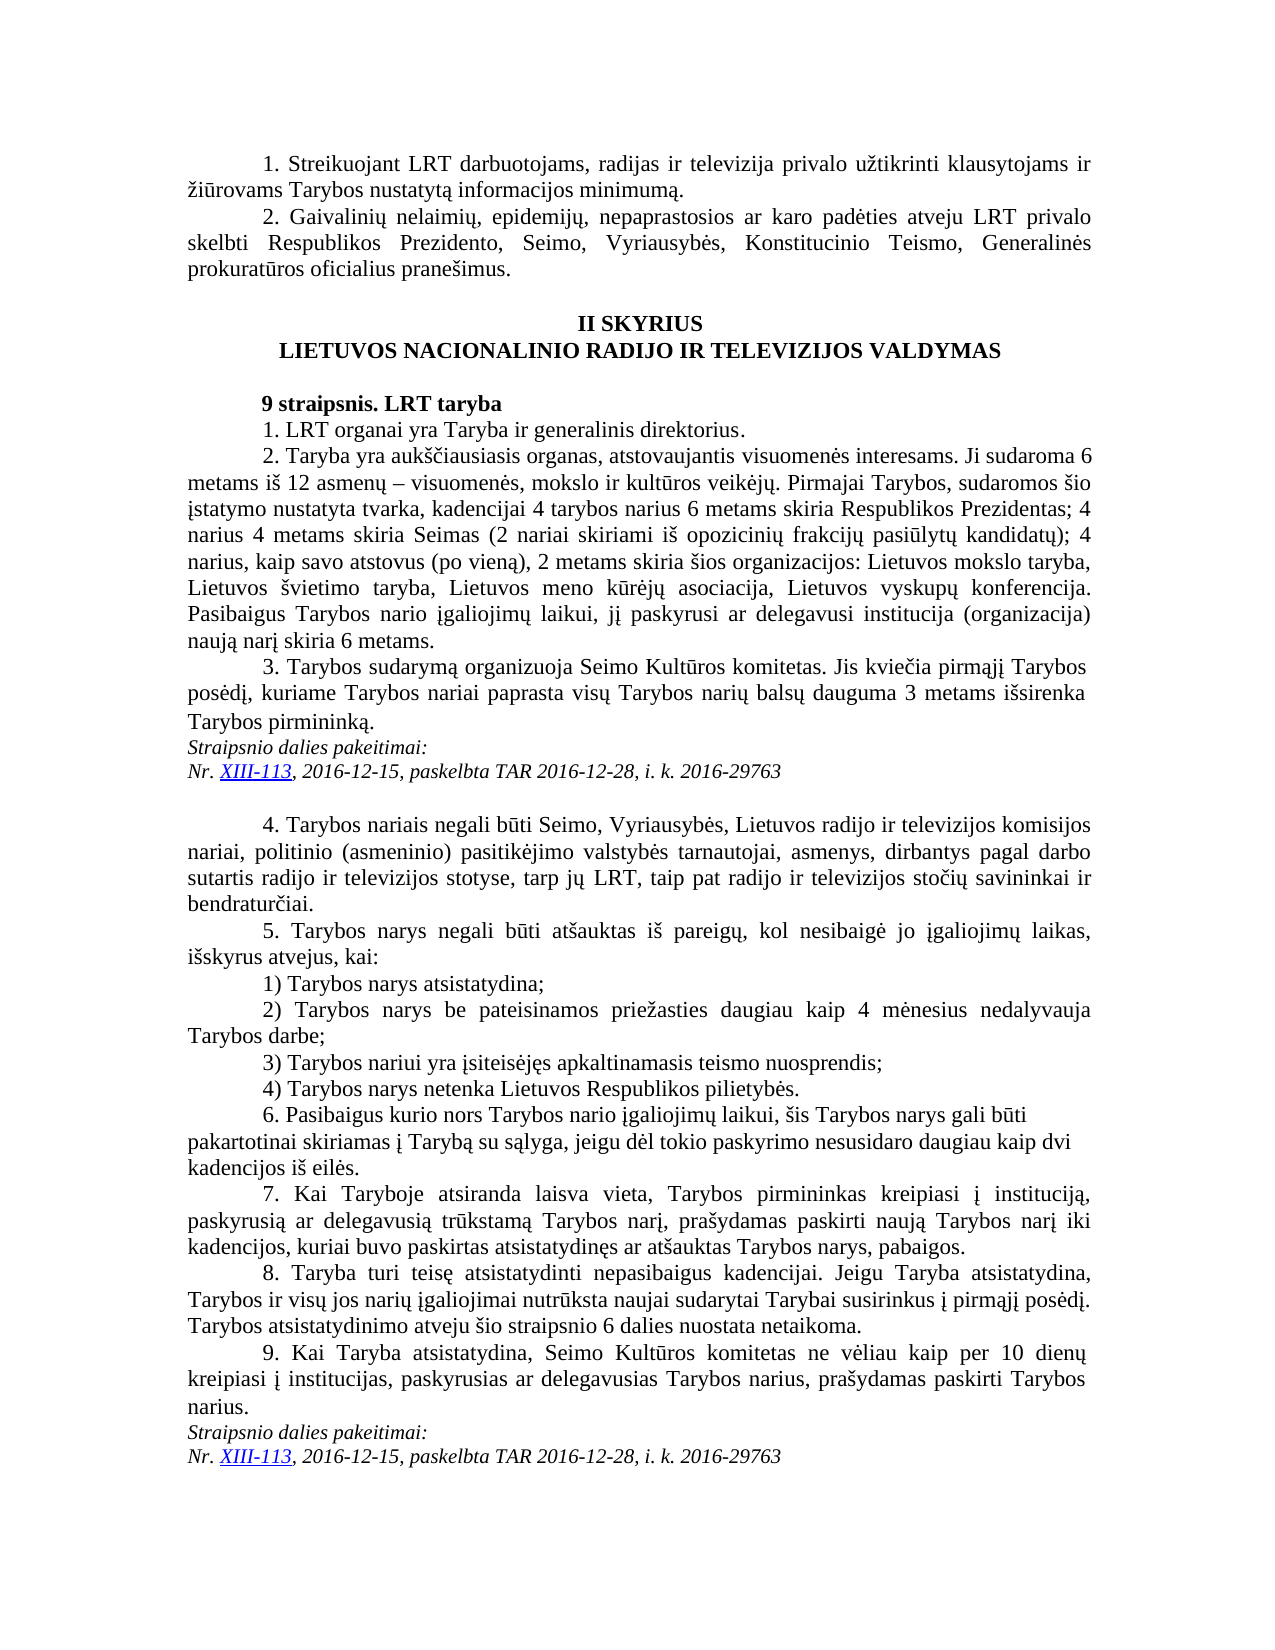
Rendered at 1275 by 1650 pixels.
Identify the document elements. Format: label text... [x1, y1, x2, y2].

text LIETUVOS NACIONALINIO RADIJO IR TELEVIZIJOS VALDYMAS [187, 337, 1093, 363]
text 8. Taryba turi teisę atsistatydinti nepasibaigus kadencijai. Jeigu Taryba atsistatydina, Tarybos ir visų jos narių įgaliojimai nutrūksta naujai sudarytai Tarybai susirinkus į pirmąjį posėdį. Tarybos atsistatydinimo atveju šio straipsnio 6 dalies nuostata netaikoma. [187, 1259, 1093, 1338]
text 7. Kai Taryboje atsiranda laisva vieta, Tarybos pirmininkas kreipiasi į instituciją, paskyrusią ar delegavusią trūkstamą Tarybos narį, prašydamas paskirti naują Tarybos narį iki kadencijos, kuriai buvo paskirtas atsistatydinęs ar atšauktas Tarybos narys, pabaigos. [187, 1180, 1093, 1259]
text 1. Streikuojant LRT darbuotojams, radijas ir televizija privalo užtikrinti klausytojams ir žiūrovams Tarybos nustatytą informacijos minimumą. [187, 150, 1093, 203]
text 2. Taryba yra aukščiausiasis organas, atstovaujantis visuomenės interesams. Ji sudaroma 6 metams iš 12 asmenų – visuomenės, mokslo ir kultūros veikėjų. Pirmajai Tarybos, sudaromos šio įstatymo nustatyta tvarka, kadencijai 4 tarybos narius 6 metams skiria Respublikos Prezidentas; 4 narius 4 metams skiria Seimas (2 nariai skiriami iš opozicinių frakcijų pasiūlytų kandidatų); 4 narius, kaip savo atstovus (po vieną), 2 metams skiria šios organizacijos: Lietuvos mokslo taryba, Lietuvos švietimo taryba, Lietuvos meno kūrėjų asociacija, Lietuvos vyskupų konferencija. Pasibaigus Tarybos nario įgaliojimų laikui, jį paskyrusi ar delegavusi institucija (organizacija) naują narį skiria 6 metams. [187, 442, 1093, 653]
text 2) Tarybos narys be pateisinamos priežasties daugiau kaip 4 mėnesius nedalyvauja Tarybos darbe; [187, 996, 1093, 1049]
text Straipsnio dalies pakeitimai: [187, 1420, 1087, 1444]
text II SKYRIUS [187, 311, 1093, 337]
text 2. Gaivalinių nelaimių, epidemijų, nepaprastosios ar karo padėties atveju LRT privalo skelbti Respublikos Prezidento, Seimo, Vyriausybės, Konstitucinio Teismo, Generalinės prokuratūros oficialius pranešimus. [187, 203, 1093, 282]
text 3. Tarybos sudarymą organizuoja Seimo Kultūros komitetas. Jis kviečia pirmąjį Tarybos posėdį, kuriame Tarybos nariai paprasta visų Tarybos narių balsų dauguma 3 metams išsirenka Tarybos pirmininką. [187, 653, 1087, 734]
text 1) Tarybos narys atsistatydina; [187, 969, 1093, 996]
text 1. LRT organai yra Taryba ir generalinis direktorius. [187, 416, 1093, 442]
text 9 straipsnis. LRT taryba [187, 389, 1093, 416]
text 4) Tarybos narys netenka Lietuvos Respublikos pilietybės. [187, 1075, 1093, 1101]
text 6. Pasibaigus kurio nors Tarybos nario įgaliojimų laikui, šis Tarybos narys gali būti pakartotinai skiriamas į Tarybą su sąlyga, jeigu dėl tokio paskyrimo nesusidaro daugiau kaip dvi kadencijos iš eilės. [187, 1101, 1087, 1180]
text 5. Tarybos narys negali būti atšauktas iš pareigų, kol nesibaigė jo įgaliojimų laikas, išskyrus atvejus, kai: [187, 917, 1093, 969]
text 3) Tarybos nariui yra įsiteisėjęs apkaltinamasis teismo nuosprendis; [187, 1049, 1093, 1075]
text Straipsnio dalies pakeitimai: [187, 734, 1087, 759]
text Nr. XIII-113, 2016-12-15, paskelbta TAR 2016-12-28, i. k. 2016-29763 [187, 1444, 1087, 1468]
text 4. Tarybos nariais negali būti Seimo, Vyriausybės, Lietuvos radijo ir televizijos komisijos nariai, politinio (asmeninio) pasitikėjimo valstybės tarnautojai, asmenys, dirbantys pagal darbo sutartis radijo ir televizijos stotyse, tarp jų LRT, taip pat radijo ir televizijos stočių savininkai ir bendraturčiai. [187, 811, 1093, 917]
text 9. Kai Taryba atsistatydina, Seimo Kultūros komitetas ne vėliau kaip per 10 dienų kreipiasi į institucijas, paskyrusias ar delegavusias Tarybos narius, prašydamas paskirti Tarybos narius. [187, 1338, 1087, 1420]
text Nr. XIII-113, 2016-12-15, paskelbta TAR 2016-12-28, i. k. 2016-29763 [187, 759, 1087, 783]
